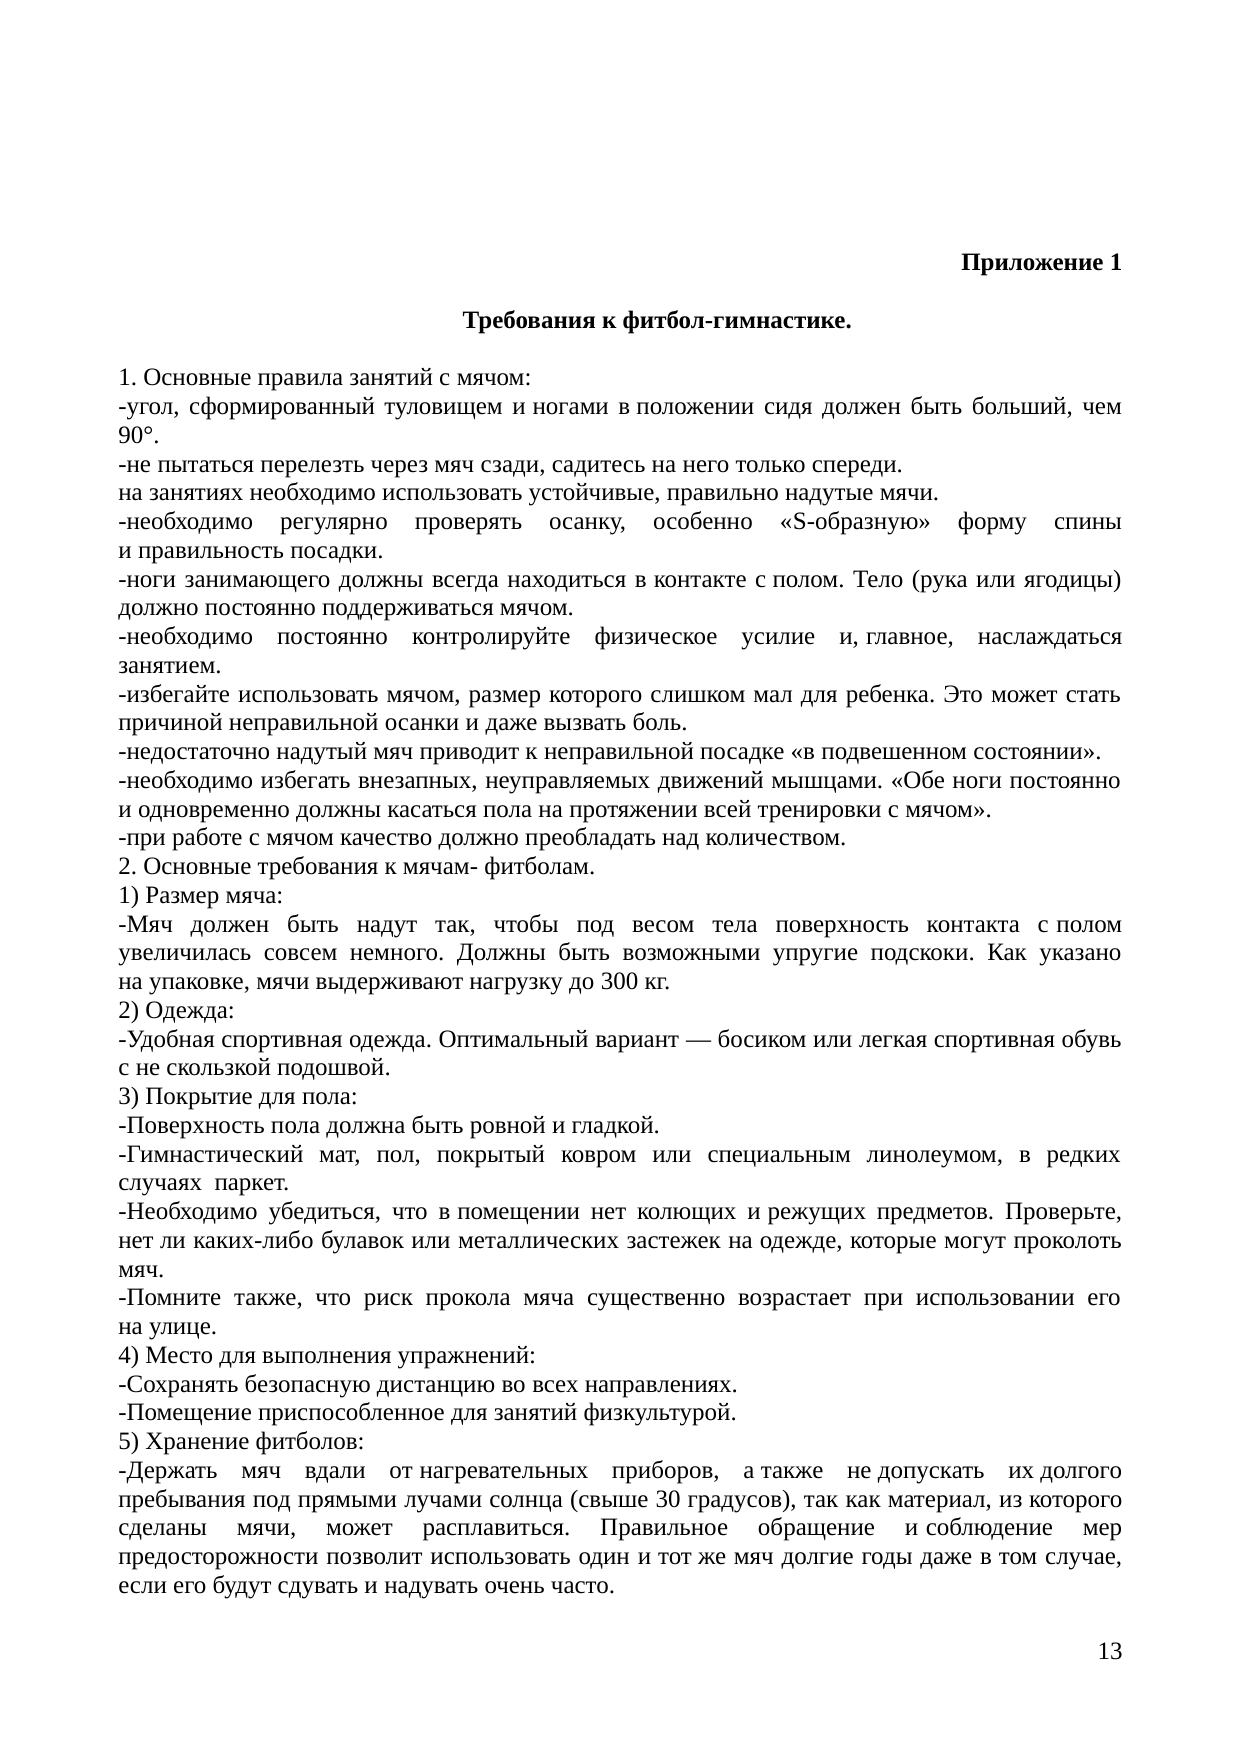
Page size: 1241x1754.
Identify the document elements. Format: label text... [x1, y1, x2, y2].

text -Мяч должен быть надут так, чтобы под весом тела поверхность контакта с полом увеличилась совсем немного. Должны быть возможными упругие подскоки. Как указано на упаковке, мячи выдерживают нагрузку до 300 кг. [118, 909, 1122, 995]
text Требования к фитбол-гимнастике. [118, 305, 1122, 334]
text -Удобная спортивная одежда. Оптимальный вариант — босиком или легкая спортивная обувь с не скользкой подошвой. [118, 1024, 1122, 1081]
text 2) Одежда: [118, 995, 1122, 1024]
text -Необходимо убедиться, что в помещении нет колющих и режущих предметов. Проверьте, нет ли каких-либо булавок или металлических застежек на одежде, которые могут проколоть мяч. [118, 1196, 1122, 1282]
text на занятиях необходимо использовать устойчивые, правильно надутые мячи. [118, 477, 1122, 506]
text -Помещение приспособленное для занятий физкультурой. [118, 1397, 1122, 1426]
text -Гимнастический мат, пол, покрытый ковром или специальным линолеумом, в редких случаях паркет. [118, 1139, 1122, 1196]
text 1) Размер мяча: [118, 880, 1122, 909]
text -Помните также, что риск прокола мяча существенно возрастает при использовании его на улице. [118, 1282, 1122, 1340]
text -необходимо постоянно контролируйте физическое усилие и, главное, наслаждаться занятием. [118, 621, 1122, 679]
text -при работе с мячом качество должно преобладать над количеством. [118, 822, 1122, 851]
text -недостаточно надутый мяч приводит к неправильной посадке «в подвешенном состоянии». [118, 736, 1122, 765]
text -угол, сформированный туловищем и ногами в положении сидя должен быть больший, чем 90°. [118, 391, 1122, 449]
text 3) Покрытие для пола: [118, 1081, 1122, 1110]
text Приложение 1 [118, 247, 1122, 276]
text -ноги занимающего должны всегда находиться в контакте с полом. Тело (рука или ягодицы) должно постоянно поддерживаться мячом. [118, 564, 1122, 621]
text 2. Основные требования к мячам- фитболам. [118, 851, 1122, 880]
text -Сохранять безопасную дистанцию во всех направлениях. [118, 1369, 1122, 1397]
text -не пытаться перелезть через мяч сзади, садитесь на него только спереди. [118, 449, 1122, 477]
text -необходимо избегать внезапных, неуправляемых движений мышцами. «Обе ноги постоянно и одновременно должны касаться пола на протяжении всей тренировки с мячом». [118, 765, 1122, 822]
text -Держать мяч вдали от нагревательных приборов, а также не допускать их долгого пребывания под прямыми лучами солнца (свыше 30 градусов), так как материал, из которого сделаны мячи, может расплавиться. Правильное обращение и соблюдение мер предосторожности позволит использовать один и тот же мяч долгие годы даже в том случае, если его будут сдувать и надувать очень часто. [118, 1455, 1122, 1599]
text 1. Основные правила занятий с мячом: [118, 362, 1122, 391]
text 4) Место для выполнения упражнений: [118, 1340, 1122, 1369]
text -избегайте использовать мячом, размер которого слишком мал для ребенка. Это может стать причиной неправильной осанки и даже вызвать боль. [118, 679, 1122, 736]
text -необходимо регулярно проверять осанку, особенно «S-образную» форму спины и правильность посадки. [118, 506, 1122, 564]
text 5) Хранение фитболов: [118, 1426, 1122, 1455]
text -Поверхность пола должна быть ровной и гладкой. [118, 1110, 1122, 1139]
